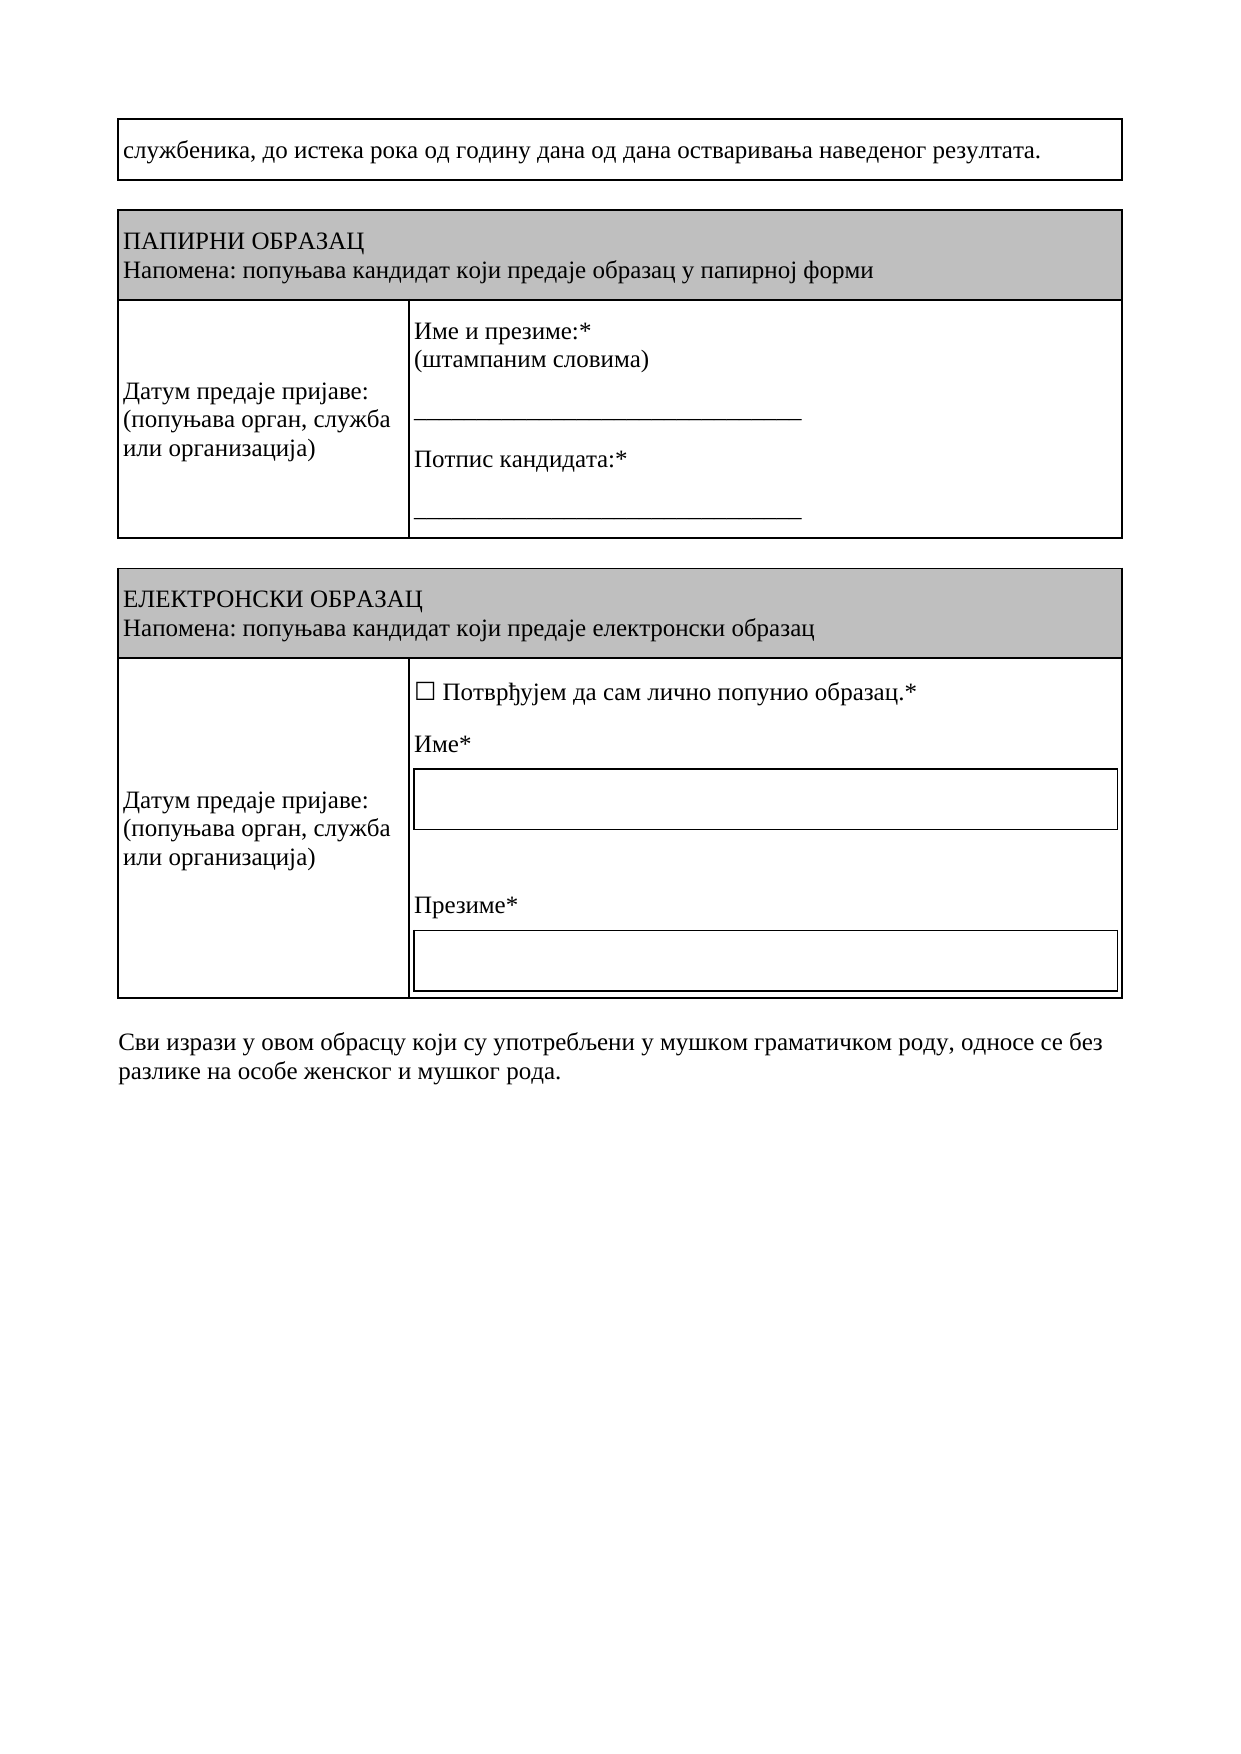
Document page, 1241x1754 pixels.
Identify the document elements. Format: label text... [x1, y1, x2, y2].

table_header ЕЛЕКТРОНСКИ ОБРАЗАЦ Напомена: попуњава кандидат који предаје електронски образац [119, 569, 1121, 657]
table_cell Датум предаје пријаве: (попуњава орган, служба или организација) [119, 659, 408, 997]
table_header [415, 770, 1117, 829]
table_cell ☐ Потврђујем да сам лично попунио образац.* Име* Презиме* [410, 659, 1121, 997]
table_cell службеника, до истека рока од годину дана од дана остваривања наведеног резултата. [119, 120, 1121, 179]
table_cell Датум предаје пријаве: (попуњава орган, служба или организација) [119, 301, 408, 537]
text Сви изрази у овом обрасцу који су употребљени у мушком граматичком роду, односе се без разлике на особе женског и мушког рода. [118, 1027, 1122, 1085]
table_header [415, 931, 1117, 990]
table_cell Име и презиме:* (штампаним словима) _______________________________ Потпис кандидата:* _______________________________ [410, 301, 1121, 537]
table_header ПАПИРНИ ОБРАЗАЦ Напомена: попуњава кандидат који предаје образац у папирној форми [119, 211, 1121, 299]
